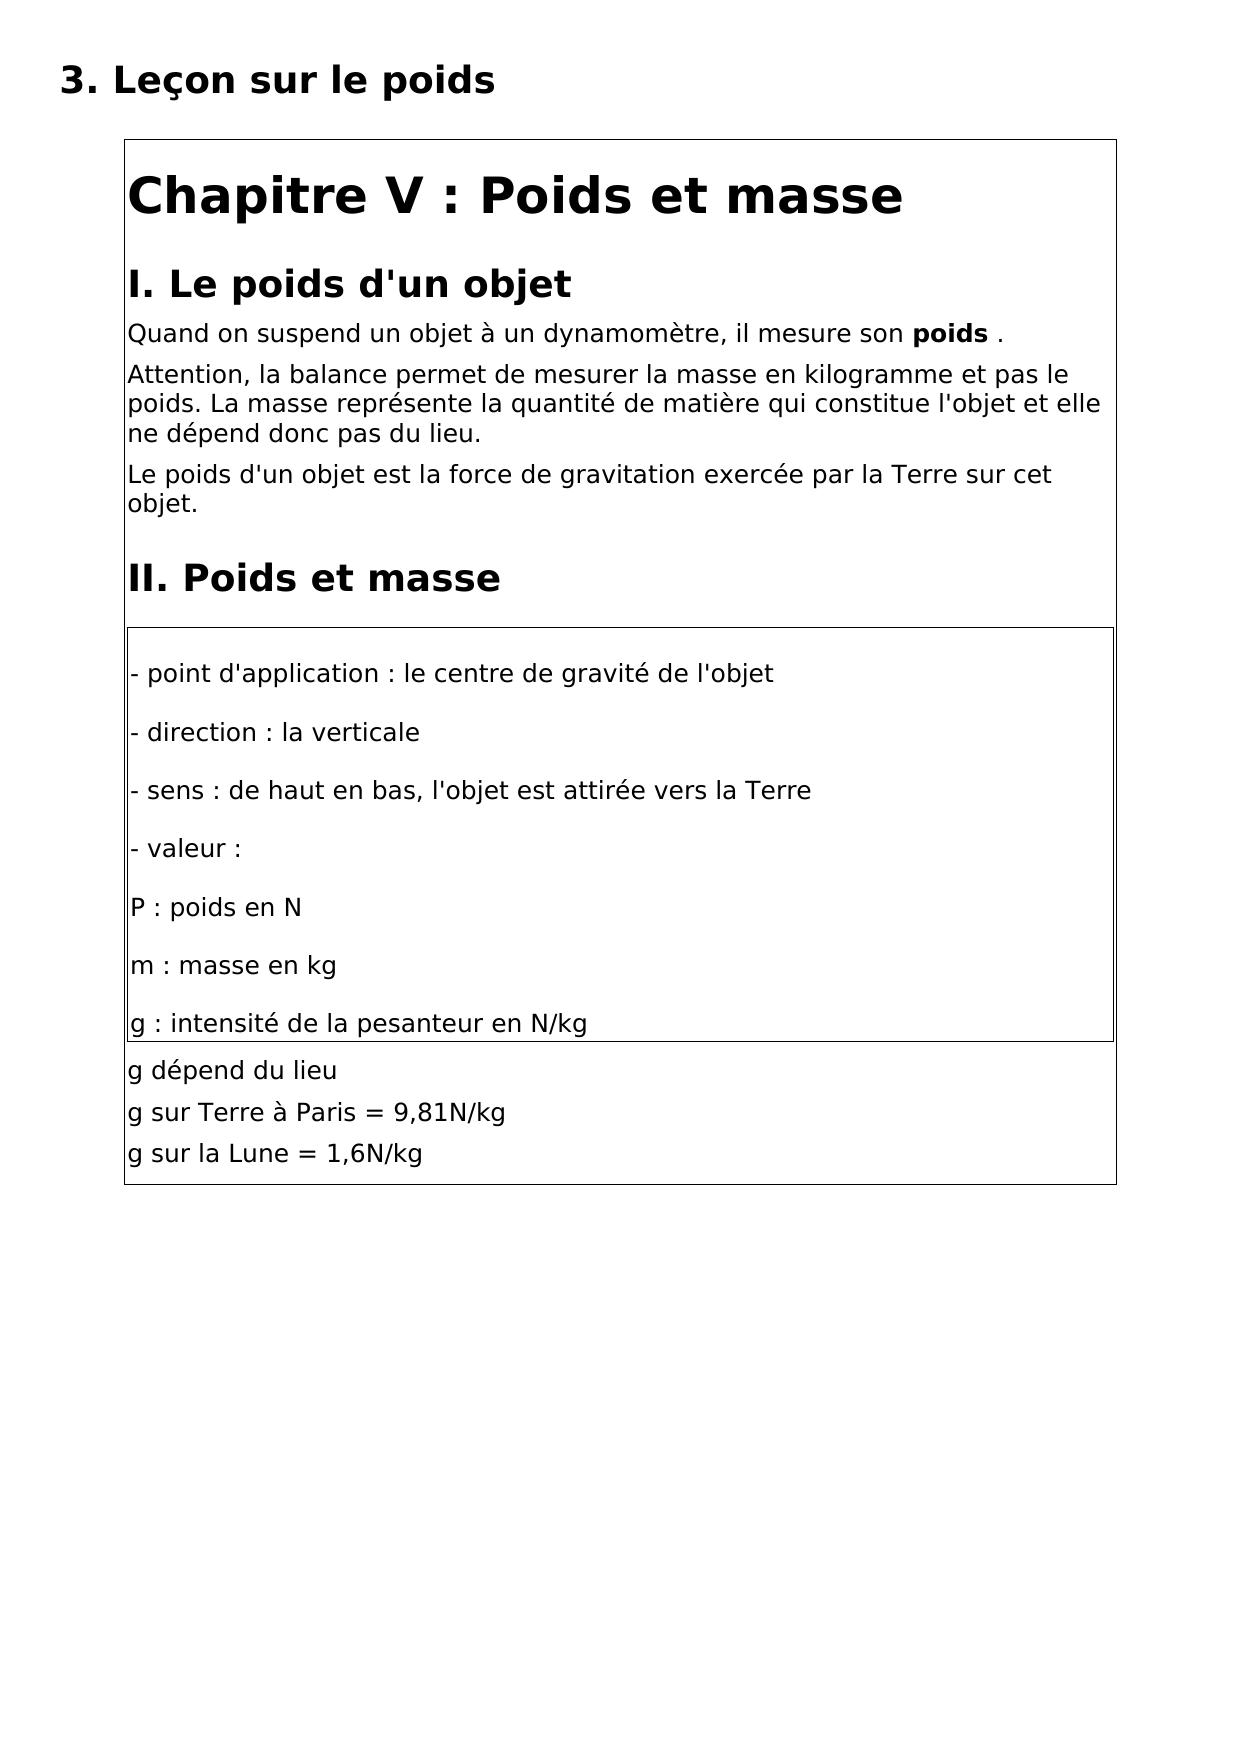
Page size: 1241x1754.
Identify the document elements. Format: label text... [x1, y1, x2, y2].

subtitle 3. Leçon sur le poids [59, 59, 1181, 103]
table_header Chapitre V : Poids et masse I. Le poids d'un objet Quand on suspend un objet à un dynamomètre, il mesure son poids . Attention, la balance permet de mesurer la masse en kilogramme et pas le poids. La masse représente la quantité de matière qui constitue l'objet et elle ne dépend donc pas du lieu. Le poids d'un objet est la force de gravitation exercée par la Terre sur cet objet. II. Poids et masse g dépend du lieu g sur Terre à Paris = 9,81N/kg g sur la Lune = 1,6N/kg [125, 140, 1116, 1184]
table_header - point d'application : le centre de gravité de l'objet - direction : la verticale - sens : de haut en bas, l'objet est attirée vers la Terre - valeur : P : poids en N m : masse en kg g : intensité de la pesanteur en N/kg [128, 628, 1113, 1041]
